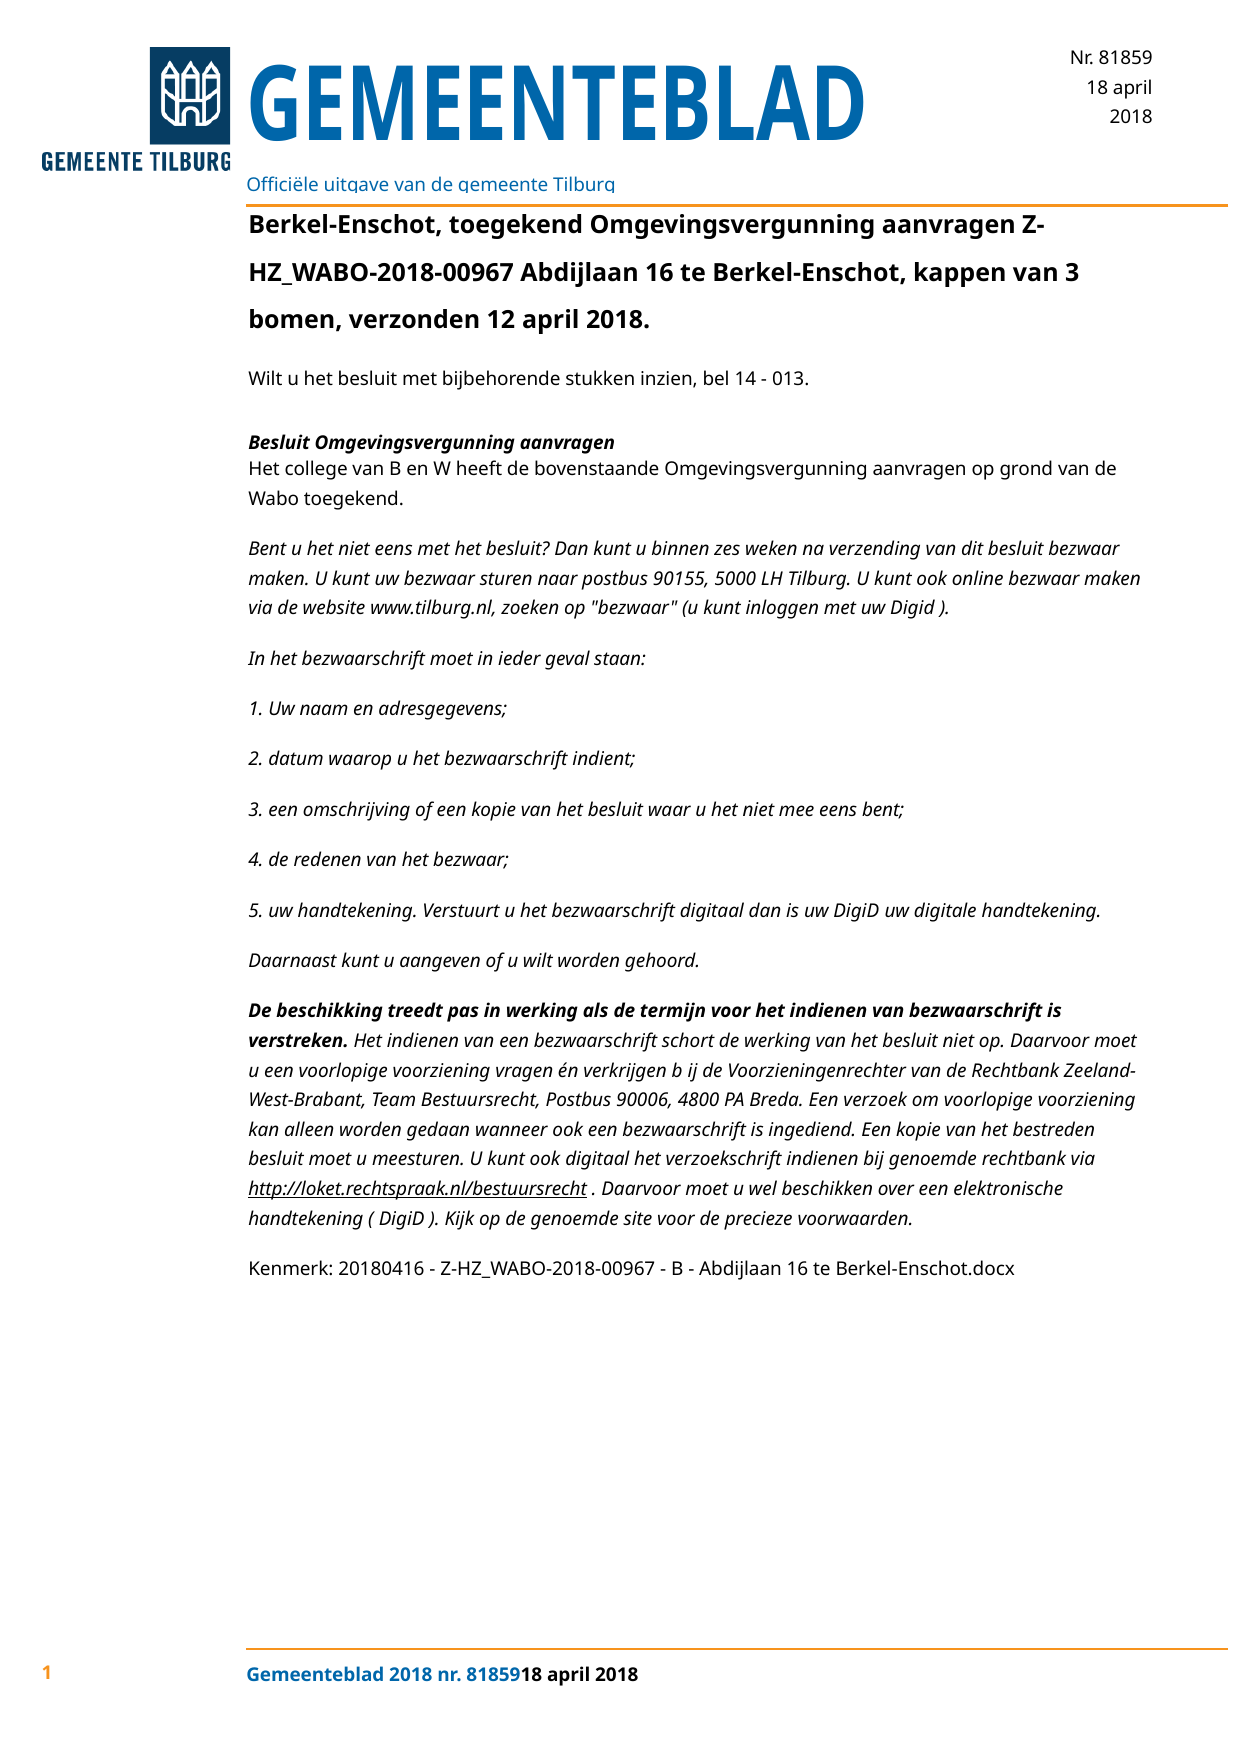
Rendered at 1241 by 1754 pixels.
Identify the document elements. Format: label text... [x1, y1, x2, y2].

text Kenmerk: 20180416 - Z-HZ_WABO-2018-00967 - B - Abdijlaan 16 te Berkel-Enschot.docx [248, 1255, 1152, 1281]
text In het bezwaarschrift moet in ieder geval staan: [248, 645, 1152, 671]
text Wilt u het besluit met bijbehorende stukken inzien, bel 14 - 013. [248, 366, 1152, 391]
text 3. een omschrijving of een kopie van het besluit waar u het niet mee eens bent; [248, 796, 1152, 822]
text De beschikking treedt pas in werking als de termijn voor het indienen van bezwaarschrift is verstreken. Het indienen van een bezwaarschrift schort de werking van het besluit niet op. Daarvoor moet u een voorlopige voorziening vragen én verkrijgen b ij de Voorzieningenrechter van de Rechtbank Zeeland-West-Brabant, Team Bestuursrecht, Postbus 90006, 4800 PA Breda. Een verzoek om voorlopige voorziening kan alleen worden gedaan wanneer ook een bezwaarschrift is ingediend. Een kopie van het bestreden besluit moet u meesturen. U kunt ook digitaal het verzoekschrift indienen bij genoemde rechtbank via http://loket.rechtspraak.nl/bestuursrecht . Daarvoor moet u wel beschikken over een elektronische handtekening ( DigiD ). Kijk op de genoemde site voor de precieze voorwaarden. [248, 998, 1152, 1231]
text Berkel-Enschot, toegekend Omgevingsvergunning aanvragen Z-HZ_WABO-2018-00967 Abdijlaan 16 te Berkel-Enschot, kappen van 3 bomen, verzonden 12 april 2018. [248, 207, 1152, 336]
text 1. Uw naam en adresgegevens; [248, 695, 1152, 721]
text Besluit Omgevingsvergunning aanvragen [248, 429, 1152, 455]
text 2. datum waarop u het bezwaarschrift indient; [248, 746, 1152, 771]
text Daarnaast kunt u aangeven of u wilt worden gehoord. [248, 947, 1152, 973]
text Het college van B en W heeft de bovenstaande Omgevingsvergunning aanvragen op grond van de Wabo toegekend. [248, 455, 1152, 511]
text 4. de redenen van het bezwaar; [248, 846, 1152, 872]
picture [41, 47, 231, 172]
text 5. uw handtekening. Verstuurt u het bezwaarschrift digitaal dan is uw DigiD uw digitale handtekening. [248, 897, 1152, 923]
text Bent u het niet eens met het besluit? Dan kunt u binnen zes weken na verzending van dit besluit bezwaar maken. U kunt uw bezwaar sturen naar postbus 90155, 5000 LH Tilburg. U kunt ook online bezwaar maken via de website www.tilburg.nl, zoeken op "bezwaar" (u kunt inloggen met uw Digid ). [248, 535, 1152, 620]
